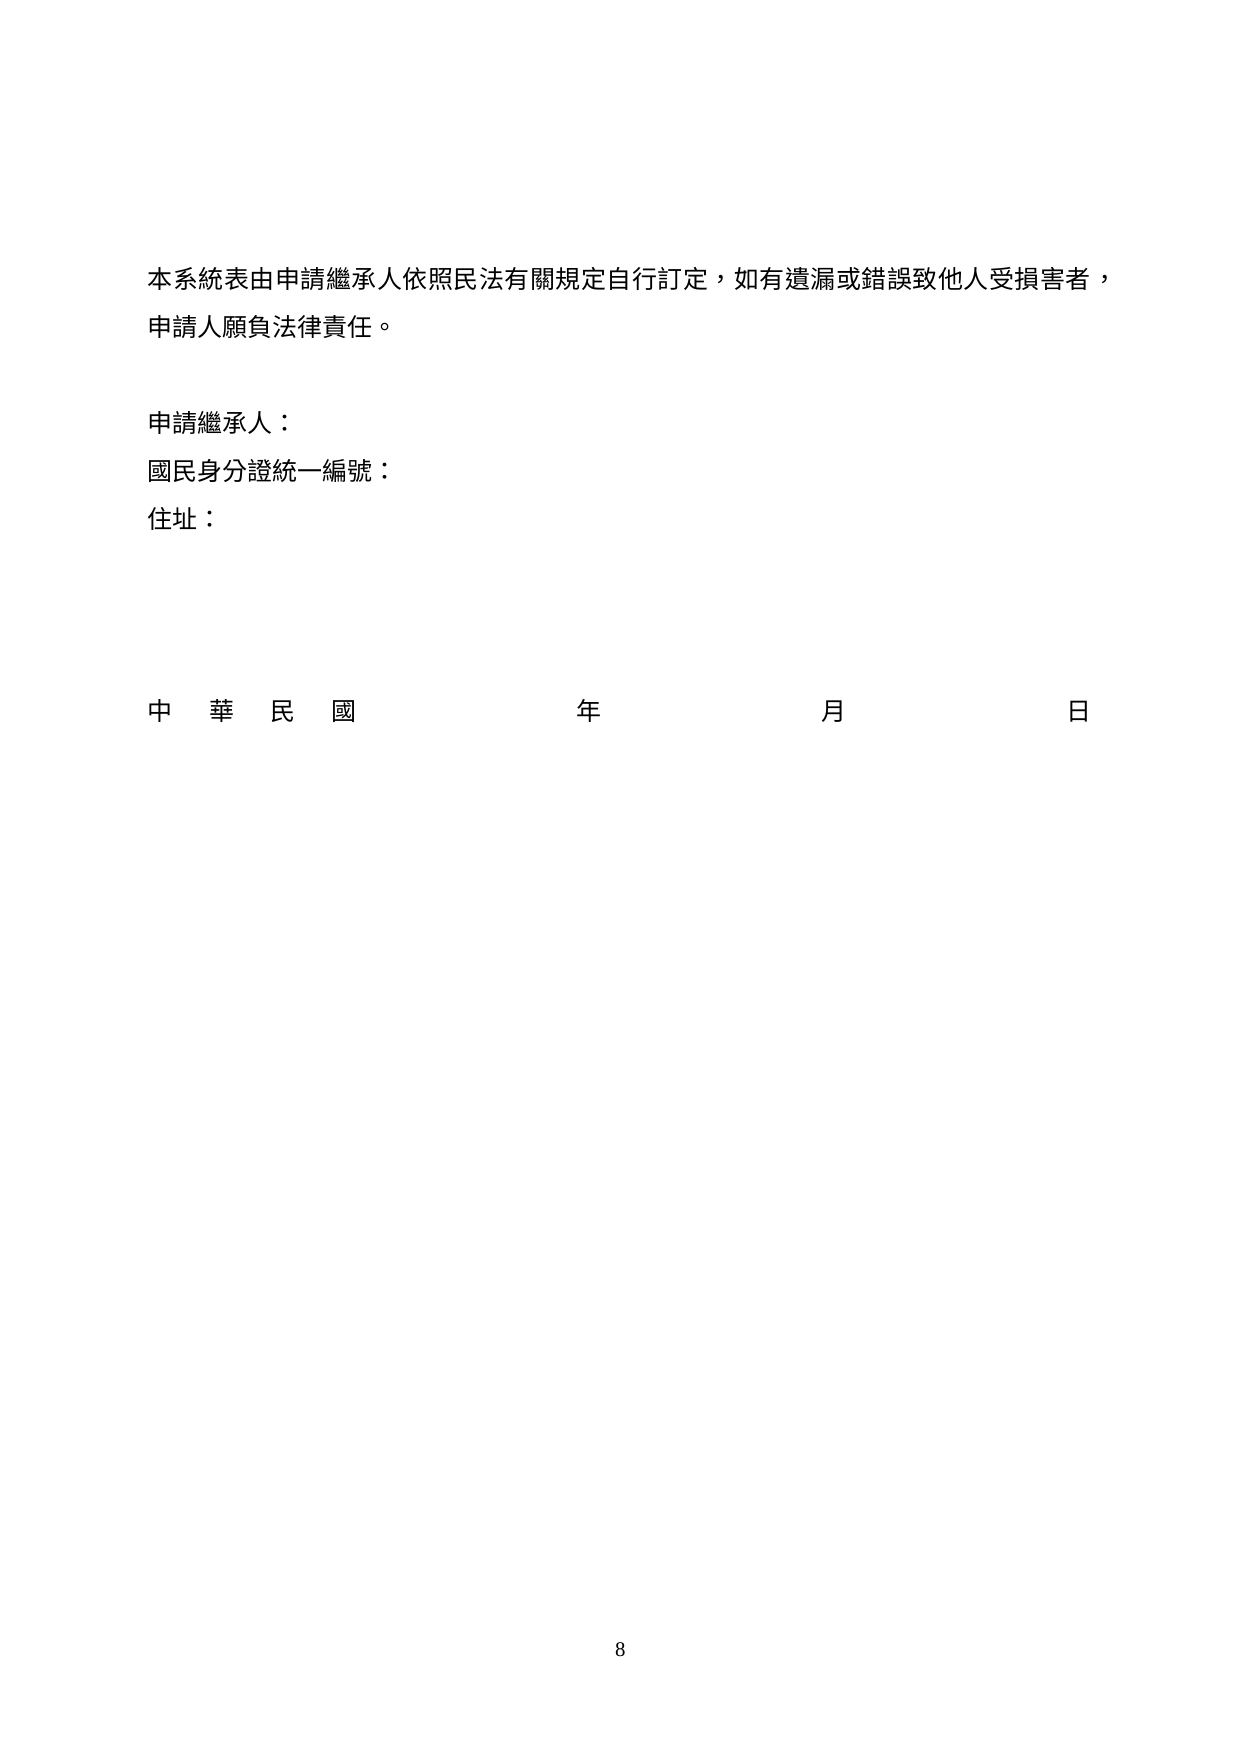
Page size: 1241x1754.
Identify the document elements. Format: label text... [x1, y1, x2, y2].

text 中華民國 年 月 日 [148, 685, 1092, 733]
text 申請繼承人： [148, 398, 1092, 446]
text 國民身分證統一編號： [148, 446, 1092, 494]
text 住址： [148, 494, 1092, 542]
text 本系統表由申請繼承人依照民法有關規定自行訂定，如有遺漏或錯誤致他人受損害者，申請人願負法律責任。 [148, 254, 1092, 350]
